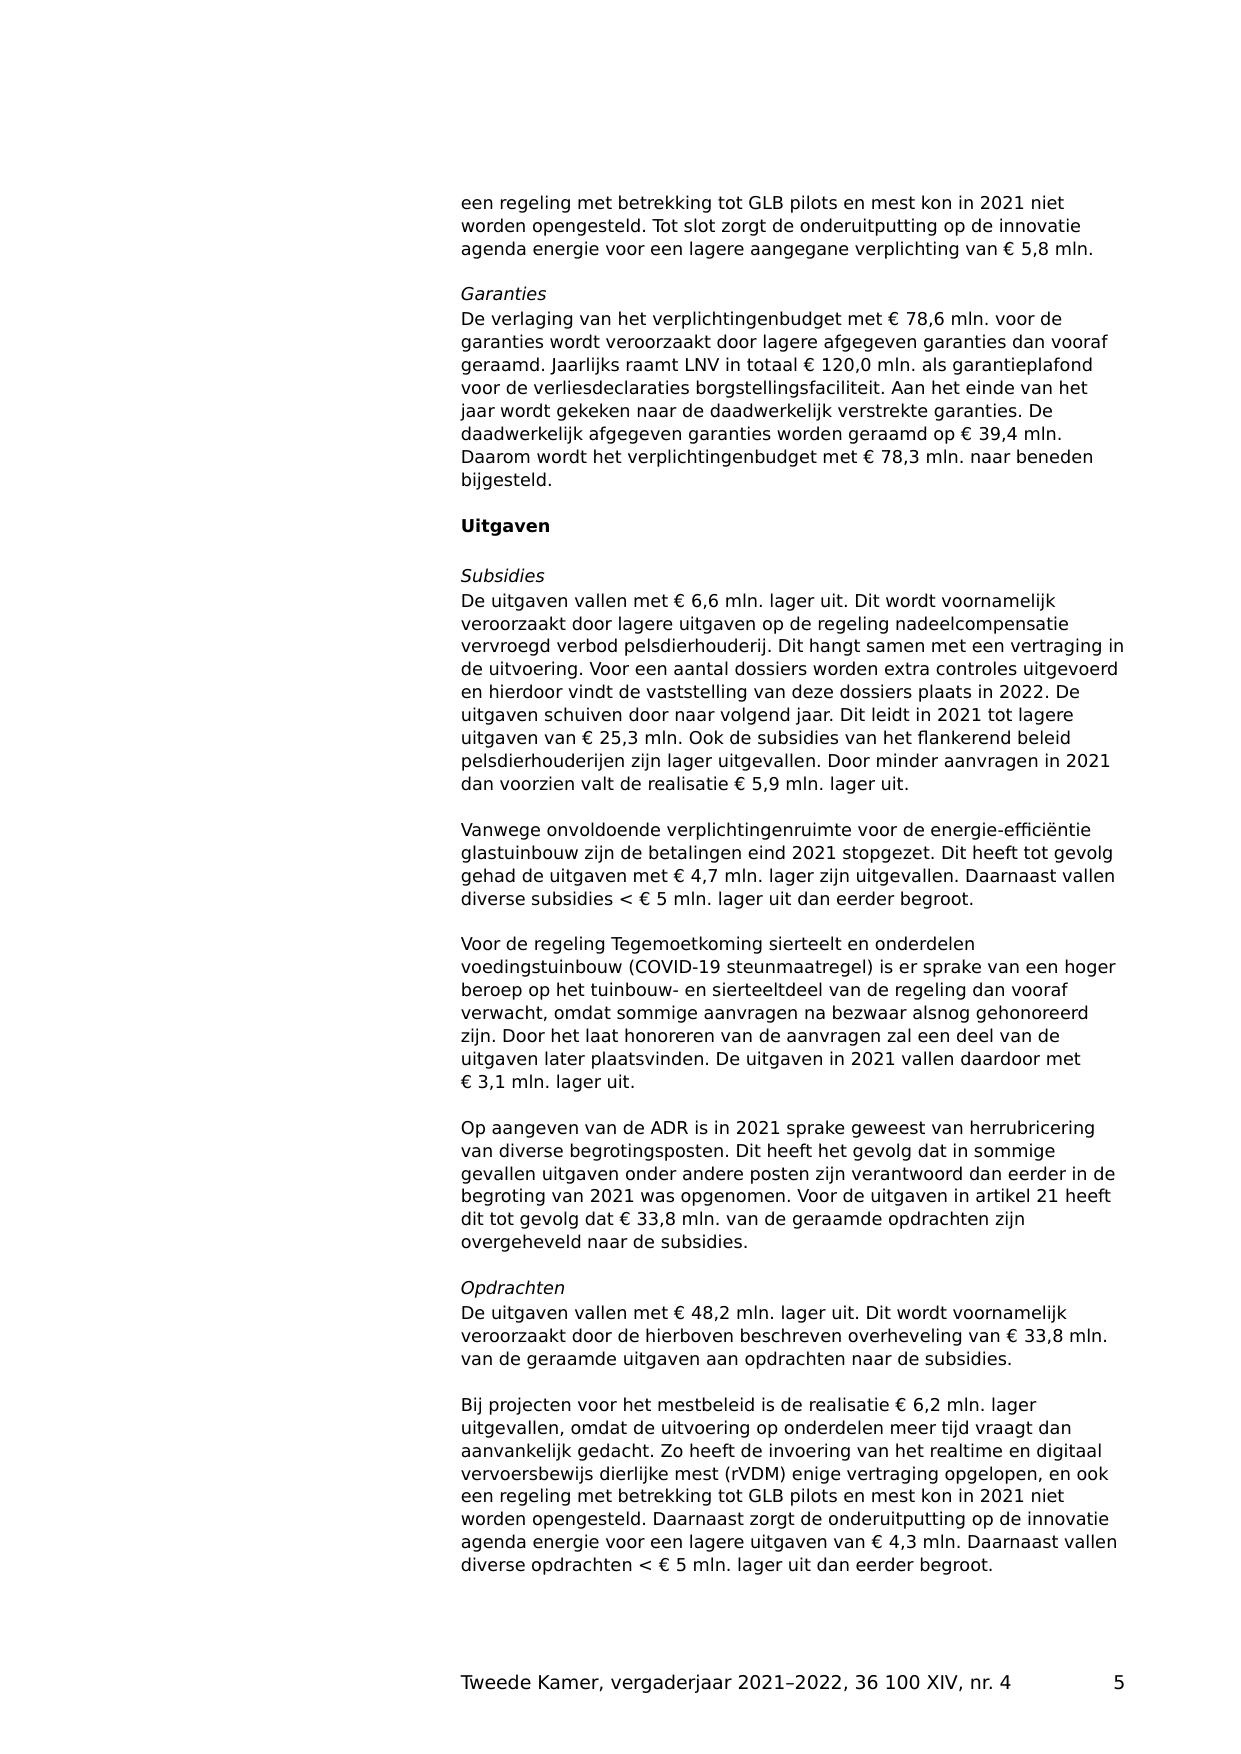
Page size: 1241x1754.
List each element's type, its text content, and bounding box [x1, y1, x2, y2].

text Subsidies [461, 564, 1125, 587]
text De uitgaven vallen met € 6,6 mln. lager uit. Dit wordt voornamelijk veroorzaakt door lagere uitgaven op de regeling nadeelcompensatie vervroegd verbod pelsdierhouderij. Dit hangt samen met een vertraging in de uitvoering. Voor een aantal dossiers worden extra controles uitgevoerd en hierdoor vindt de vaststelling van deze dossiers plaats in 2022. De uitgaven schuiven door naar volgend jaar. Dit leidt in 2021 tot lagere uitgaven van € 25,3 mln. Ook de subsidies van het flankerend beleid pelsdierhouderijen zijn lager uitgevallen. Door minder aanvragen in 2021 dan voorzien valt de realisatie € 5,9 mln. lager uit. [461, 589, 1125, 795]
text een regeling met betrekking tot GLB pilots en mest kon in 2021 niet worden opengesteld. Tot slot zorgt de onderuitputting op de innovatie agenda energie voor een lagere aangegane verplichting van € 5,8 mln. [461, 191, 1125, 259]
text Vanwege onvoldoende verplichtingenruimte voor de energie-efficiëntie glastuinbouw zijn de betalingen eind 2021 stopgezet. Dit heeft tot gevolg gehad de uitgaven met € 4,7 mln. lager zijn uitgevallen. Daarnaast vallen diverse subsidies < € 5 mln. lager uit dan eerder begroot. [461, 818, 1125, 909]
text Opdrachten [461, 1276, 1125, 1299]
text Bij projecten voor het mestbeleid is de realisatie € 6,2 mln. lager uitgevallen, omdat de uitvoering op onderdelen meer tijd vraagt dan aanvankelijk gedacht. Zo heeft de invoering van het realtime en digitaal vervoersbewijs dierlijke mest (rVDM) enige vertraging opgelopen, en ook een regeling met betrekking tot GLB pilots en mest kon in 2021 niet worden opengesteld. Daarnaast zorgt de onderuitputting op de innovatie agenda energie voor een lagere uitgaven van € 4,3 mln. Daarnaast vallen diverse opdrachten < € 5 mln. lager uit dan eerder begroot. [461, 1393, 1125, 1576]
text De verlaging van het verplichtingenbudget met € 78,6 mln. voor de garanties wordt veroorzaakt door lagere afgegeven garanties dan vooraf geraamd. Jaarlijks raamt LNV in totaal € 120,0 mln. als garantieplafond voor de verliesdeclaraties borgstellingsfaciliteit. Aan het einde van het jaar wordt gekeken naar de daadwerkelijk verstrekte garanties. De daadwerkelijk afgegeven garanties worden geraamd op € 39,4 mln. Daarom wordt het verplichtingenbudget met € 78,3 mln. naar beneden bijgesteld. [461, 307, 1125, 491]
text Garanties [461, 282, 1125, 305]
text Voor de regeling Tegemoetkoming sierteelt en onderdelen voedingstuinbouw (COVID-19 steunmaatregel) is er sprake van een hoger beroep op het tuinbouw- en sierteeltdeel van de regeling dan vooraf verwacht, omdat sommige aanvragen na bezwaar alsnog gehonoreerd zijn. Door het laat honoreren van de aanvragen zal een deel van de uitgaven later plaatsvinden. De uitgaven in 2021 vallen daardoor met € 3,1 mln. lager uit. [461, 932, 1125, 1093]
text Op aangeven van de ADR is in 2021 sprake geweest van herrubricering van diverse begrotingsposten. Dit heeft het gevolg dat in sommige gevallen uitgaven onder andere posten zijn verantwoord dan eerder in de begroting van 2021 was opgenomen. Voor de uitgaven in artikel 21 heeft dit tot gevolg dat € 33,8 mln. van de geraamde opdrachten zijn overgeheveld naar de subsidies. [461, 1116, 1125, 1253]
text Uitgaven [461, 514, 1125, 537]
text De uitgaven vallen met € 48,2 mln. lager uit. Dit wordt voornamelijk veroorzaakt door de hierboven beschreven overheveling van € 33,8 mln. van de geraamde uitgaven aan opdrachten naar de subsidies. [461, 1301, 1125, 1370]
